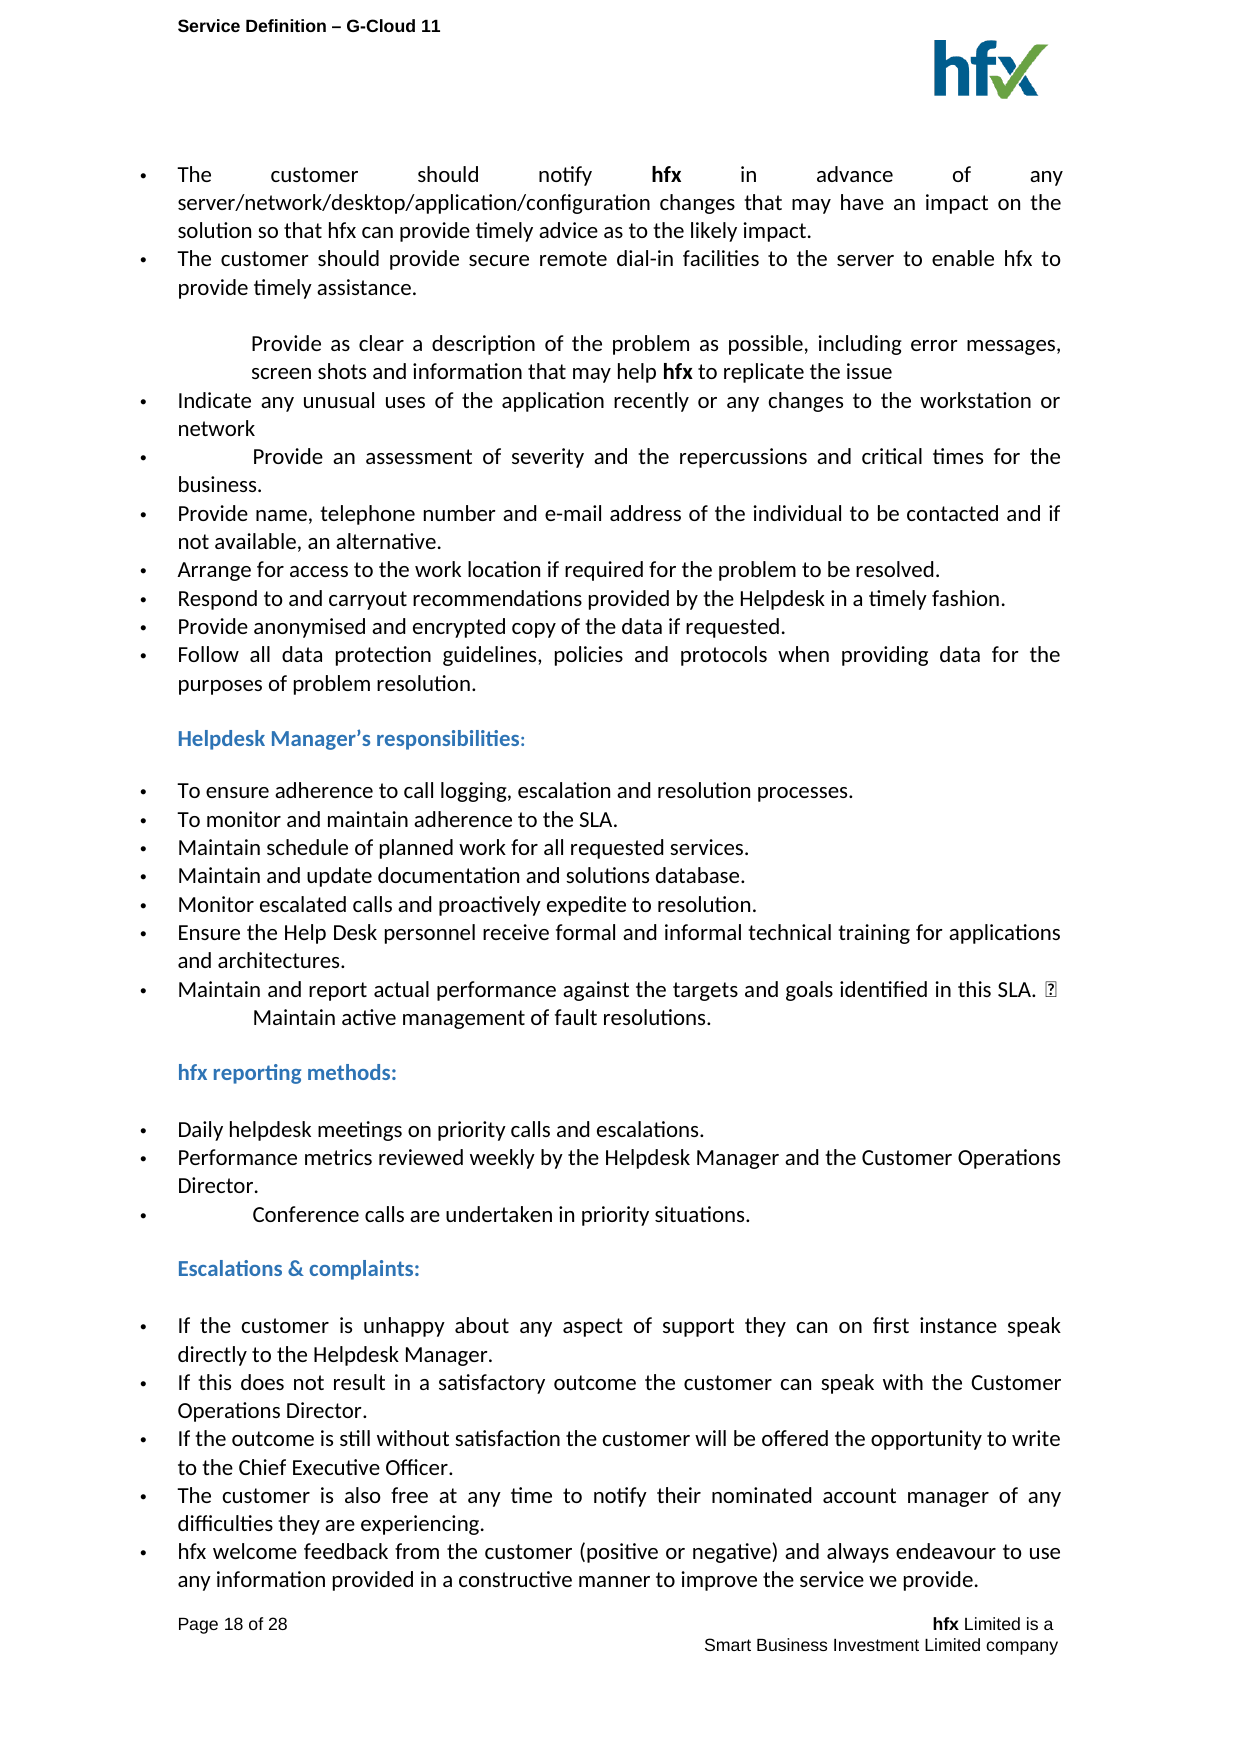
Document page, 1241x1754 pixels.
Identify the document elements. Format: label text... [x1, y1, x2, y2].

list The customer should provide secure remote dial-in facilities to the server to enable hfx to provide timely assistance. [140, 244, 1063, 301]
text Helpdesk Manager’s responsibilities: [177, 724, 1063, 752]
list Maintain schedule of planned work for all requested services. [140, 833, 1063, 861]
list Monitor escalated calls and proactively expedite to resolution. [140, 890, 1063, 918]
list If the outcome is still without satisfaction the customer will be offered the opportunity to write to the Chief Executive Officer. [140, 1424, 1063, 1481]
list Maintain and update documentation and solutions database. [140, 862, 1063, 890]
list Conference calls are undertaken in priority situations. [140, 1200, 1063, 1228]
list Provide name, telephone number and e-mail address of the individual to be contacted and if not available, an alternative. [140, 499, 1063, 555]
list Maintain and report actual performance against the targets and goals identified in this SLA.  Maintain active management of fault resolutions. [140, 975, 1063, 1031]
list Respond to and carryout recommendations provided by the Helpdesk in a timely fashion. [140, 584, 1063, 612]
list Ensure the Help Desk personnel receive formal and informal technical training for applications and architectures. [140, 918, 1063, 974]
list To ensure adherence to call logging, escalation and resolution processes. [140, 776, 1063, 804]
list hfx welcome feedback from the customer (positive or negative) and always endeavour to use any information provided in a constructive manner to improve the service we provide. [140, 1537, 1063, 1593]
list Arrange for access to the work location if required for the problem to be resolved. [140, 555, 1063, 583]
list If the customer is unhappy about any aspect of support they can on first instance speak directly to the Helpdesk Manager. [140, 1312, 1063, 1368]
list Provide an assessment of severity and the repercussions and critical times for the business. [140, 442, 1063, 498]
list Provide as clear a description of the problem as possible, including error messages, screen shots and information that may help hfx to replicate the issue [251, 329, 1063, 386]
list The customer should notify hfx in advance of any server/network/desktop/application/configuration changes that may have an impact on the solution so that hfx can provide timely advice as to the likely impact. [140, 160, 1063, 244]
text Escalations & complaints: [177, 1254, 1063, 1282]
list Indicate any unusual uses of the application recently or any changes to the workstation or network [140, 386, 1063, 442]
list Daily helpdesk meetings on priority calls and escalations. [140, 1115, 1063, 1143]
text hfx reporting methods: [177, 1058, 1063, 1086]
list Provide anonymised and encrypted copy of the data if requested. [140, 612, 1063, 640]
list To monitor and maintain adherence to the SLA. [140, 805, 1063, 833]
list If this does not result in a satisfactory outcome the customer can speak with the Customer Operations Director. [140, 1368, 1063, 1424]
list Follow all data protection guidelines, policies and protocols when providing data for the purposes of problem resolution. [140, 641, 1063, 697]
list Performance metrics reviewed weekly by the Helpdesk Manager and the Customer Operations Director. [140, 1143, 1063, 1199]
list The customer is also free at any time to notify their nominated account manager of any difficulties they are experiencing. [140, 1481, 1063, 1537]
